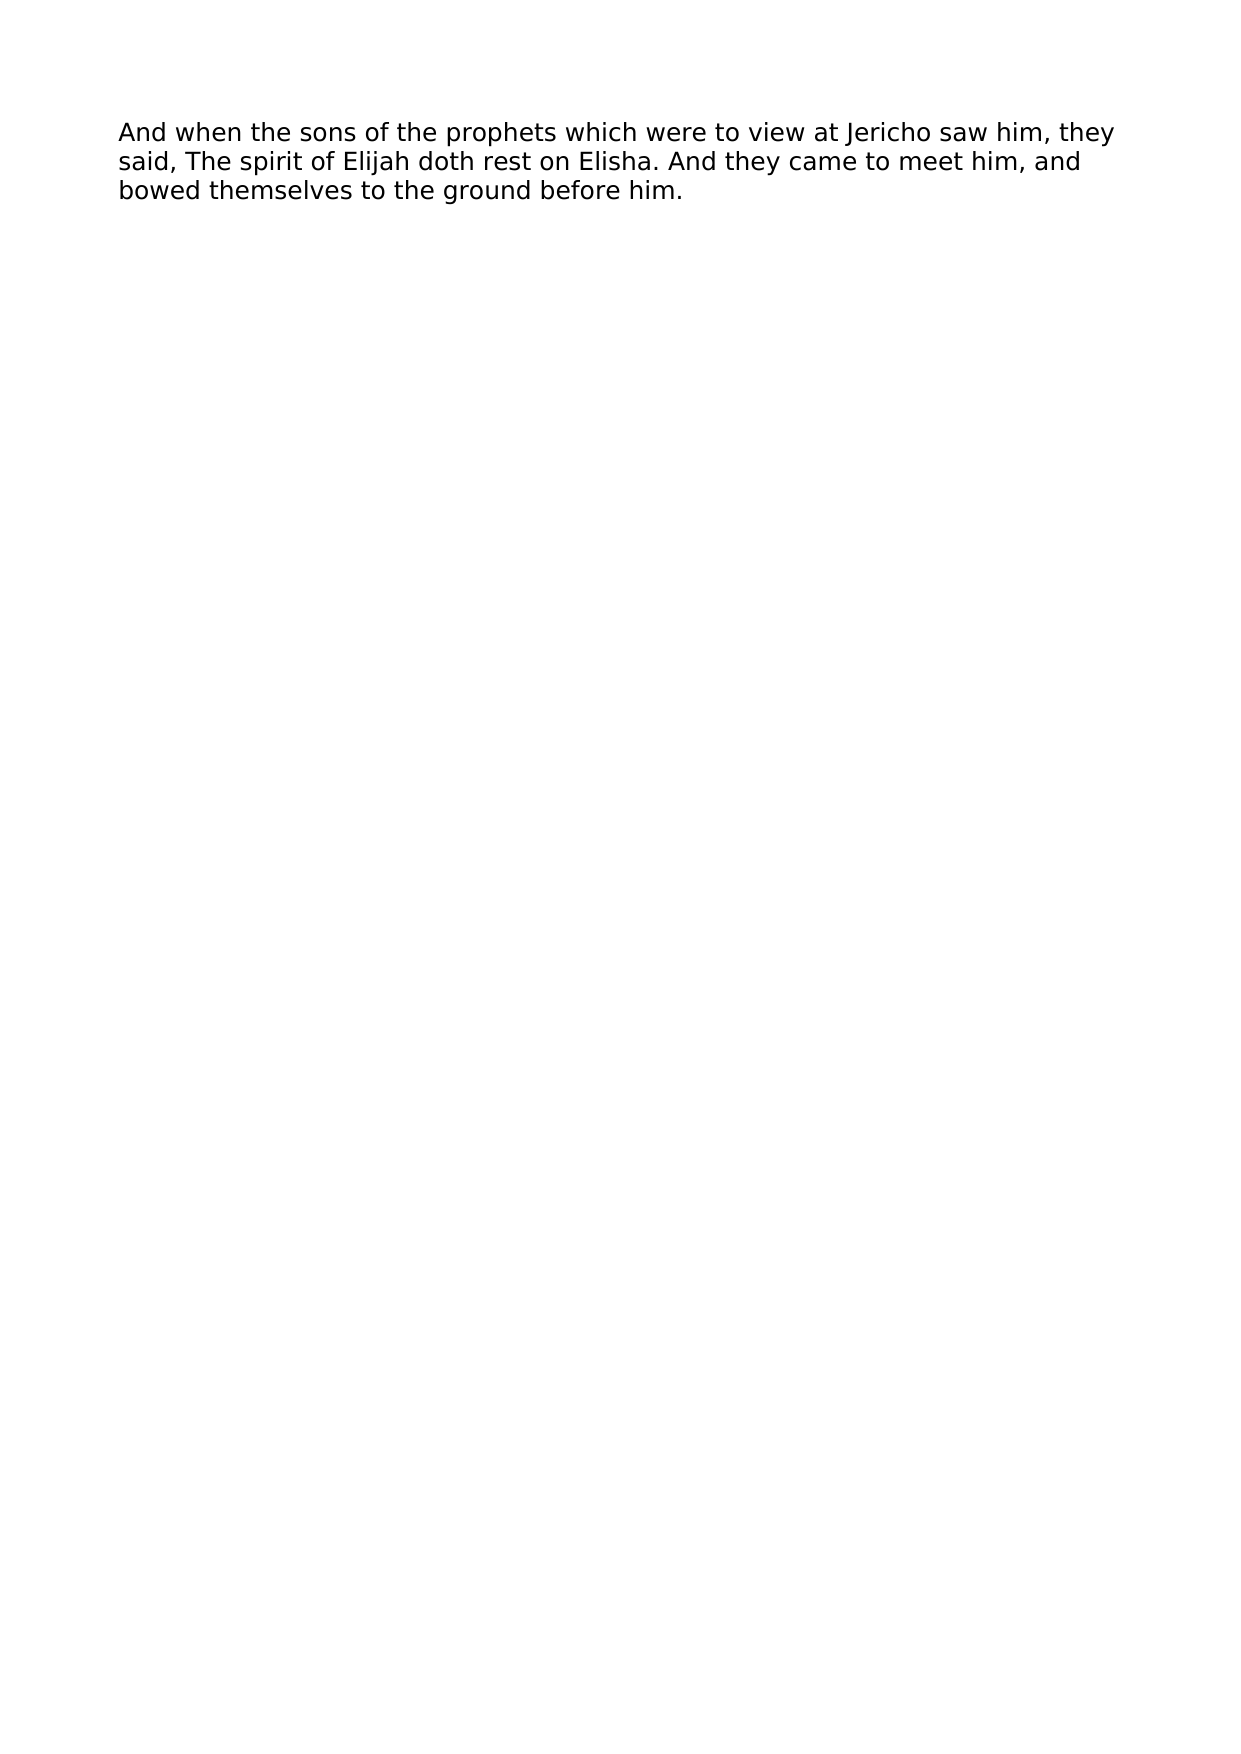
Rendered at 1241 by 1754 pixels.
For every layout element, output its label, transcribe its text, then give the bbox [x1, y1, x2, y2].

text And when the sons of the prophets which were to view at Jericho saw him, they said, The spirit of Elijah doth rest on Elisha. And they came to meet him, and bowed themselves to the ground before him. [118, 118, 1122, 206]
